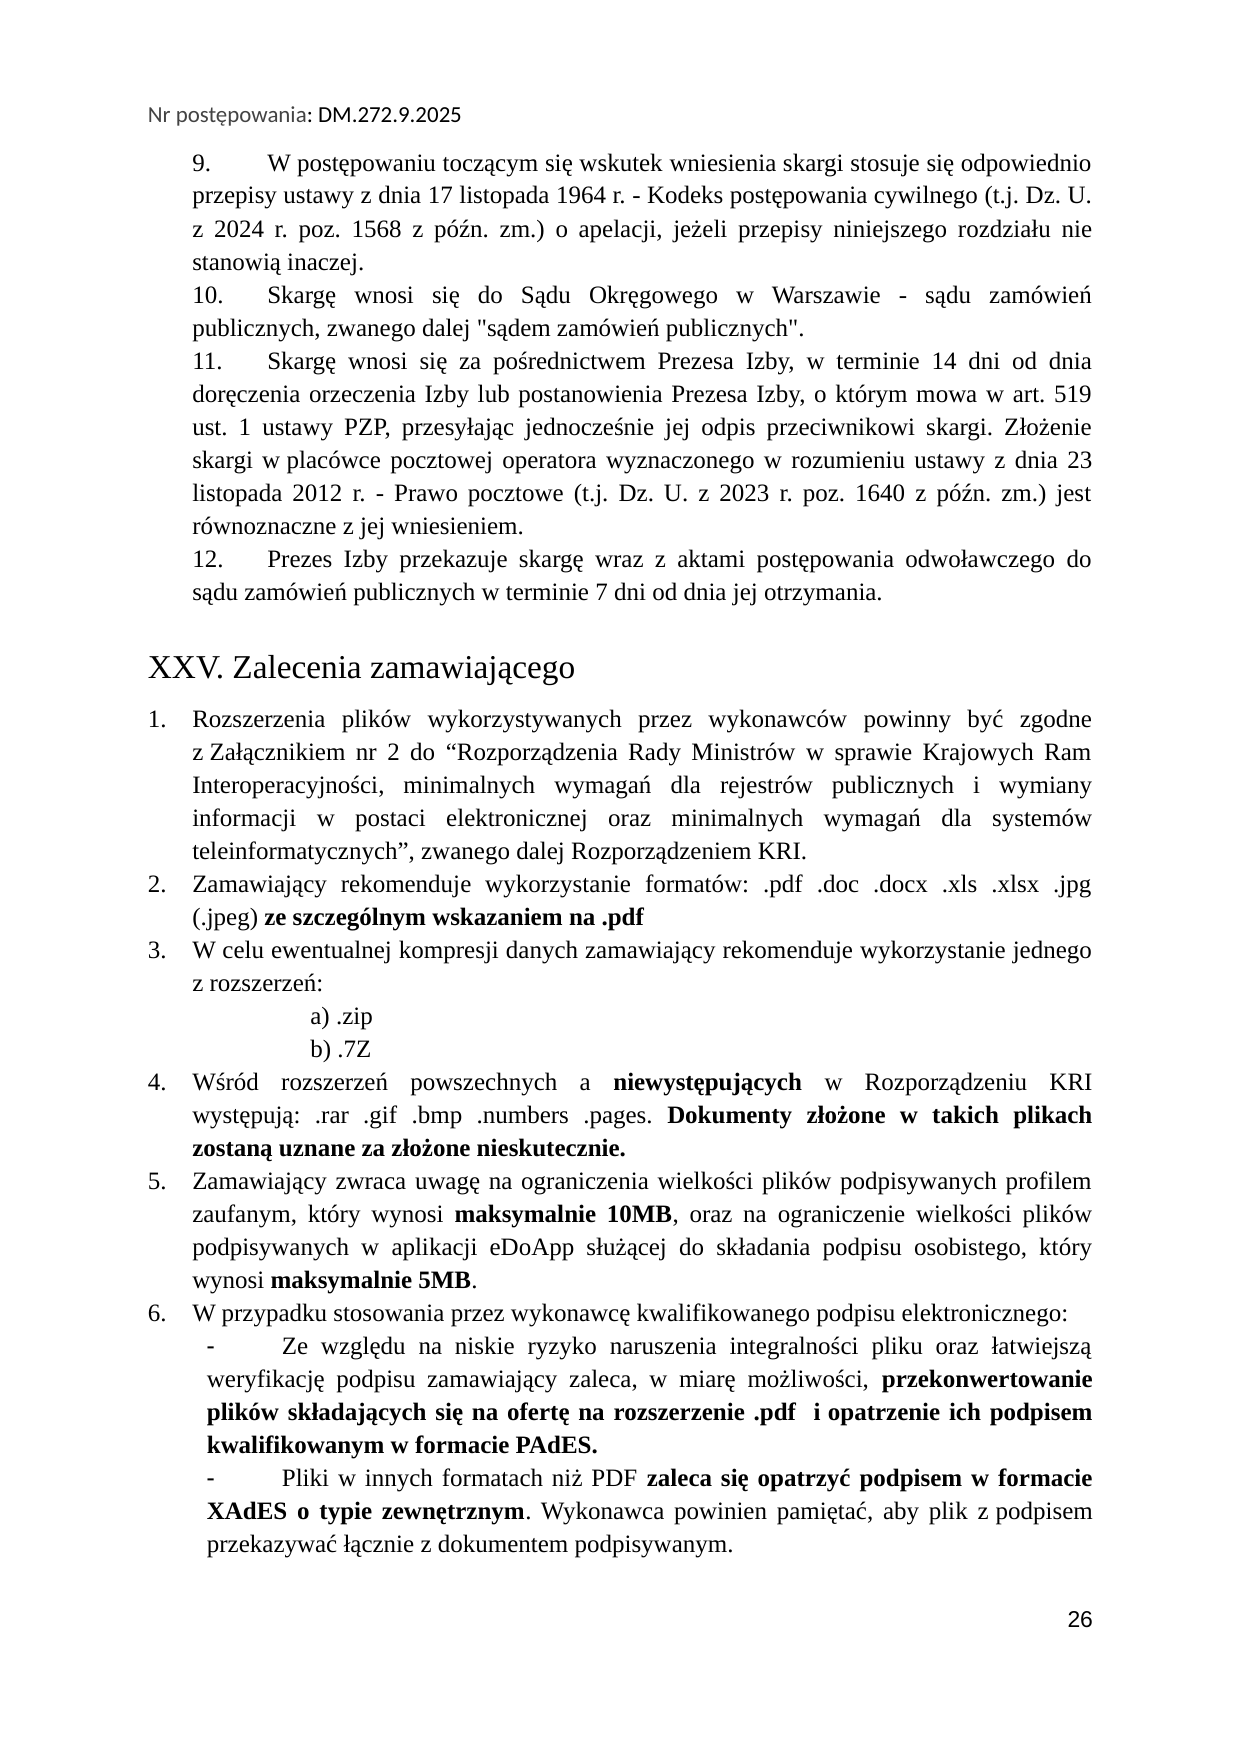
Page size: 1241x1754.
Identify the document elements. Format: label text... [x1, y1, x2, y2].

text b) .7Z [192, 1034, 1093, 1063]
list Pliki w innych formatach niż PDF zaleca się opatrzyć podpisem w formacie XAdES o typie zewnętrznym. Wykonawca powinien pamiętać, aby plik z podpisem przekazywać łącznie z dokumentem podpisywanym. [207, 1463, 1093, 1558]
list Prezes Izby przekazuje skargę wraz z aktami postępowania odwoławczego do sądu zamówień publicznych w terminie 7 dni od dnia jej otrzymania. [192, 544, 1093, 606]
list Zamawiający rekomenduje wykorzystanie formatów: .pdf .doc .docx .xls .xlsx .jpg (.jpeg) ze szczególnym wskazaniem na .pdf [148, 869, 1093, 931]
subtitle XXV. Zalecenia zamawiającego [148, 647, 1093, 686]
text a) .zip [192, 1001, 1093, 1030]
list Skargę wnosi się do Sądu Okręgowego w Warszawie - sądu zamówień publicznych, zwanego dalej "sądem zamówień publicznych". [192, 280, 1093, 341]
list Rozszerzenia plików wykorzystywanych przez wykonawców powinny być zgodne z Załącznikiem nr 2 do “Rozporządzenia Rady Ministrów w sprawie Krajowych Ram Interoperacyjności, minimalnych wymagań dla rejestrów publicznych i wymiany informacji w postaci elektronicznej oraz minimalnych wymagań dla systemów teleinformatycznych”, zwanego dalej Rozporządzeniem KRI. [148, 704, 1093, 865]
list W postępowaniu toczącym się wskutek wniesienia skargi stosuje się odpowiednio przepisy ustawy z dnia 17 listopada 1964 r. - Kodeks postępowania cywilnego (t.j. Dz. U. z 2024 r. poz. 1568 z późn. zm.) o apelacji, jeżeli przepisy niniejszego rozdziału nie stanowią inaczej. [192, 148, 1093, 275]
list W celu ewentualnej kompresji danych zamawiający rekomenduje wykorzystanie jednego z rozszerzeń: [148, 935, 1093, 997]
list Skargę wnosi się za pośrednictwem Prezesa Izby, w terminie 14 dni od dnia doręczenia orzeczenia Izby lub postanowienia Prezesa Izby, o którym mowa w art. 519 ust. 1 ustawy PZP, przesyłając jednocześnie jej odpis przeciwnikowi skargi. Złożenie skargi w placówce pocztowej operatora wyznaczonego w rozumieniu ustawy z dnia 23 listopada 2012 r. - Prawo pocztowe (t.j. Dz. U. z 2023 r. poz. 1640 z późn. zm.) jest równoznaczne z jej wniesieniem. [192, 346, 1093, 539]
list Zamawiający zwraca uwagę na ograniczenia wielkości plików podpisywanych profilem zaufanym, który wynosi maksymalnie 10MB, oraz na ograniczenie wielkości plików podpisywanych w aplikacji eDoApp służącej do składania podpisu osobistego, który wynosi maksymalnie 5MB. [148, 1166, 1093, 1294]
list W przypadku stosowania przez wykonawcę kwalifikowanego podpisu elektronicznego: [148, 1298, 1093, 1327]
list Ze względu na niskie ryzyko naruszenia integralności pliku oraz łatwiejszą weryfikację podpisu zamawiający zaleca, w miarę możliwości, przekonwertowanie plików składających się na ofertę na rozszerzenie .pdf i opatrzenie ich podpisem kwalifikowanym w formacie PAdES. [207, 1331, 1093, 1459]
list Wśród rozszerzeń powszechnych a niewystępujących w Rozporządzeniu KRI występują: .rar .gif .bmp .numbers .pages. Dokumenty złożone w takich plikach zostaną uznane za złożone nieskutecznie. [148, 1067, 1093, 1162]
